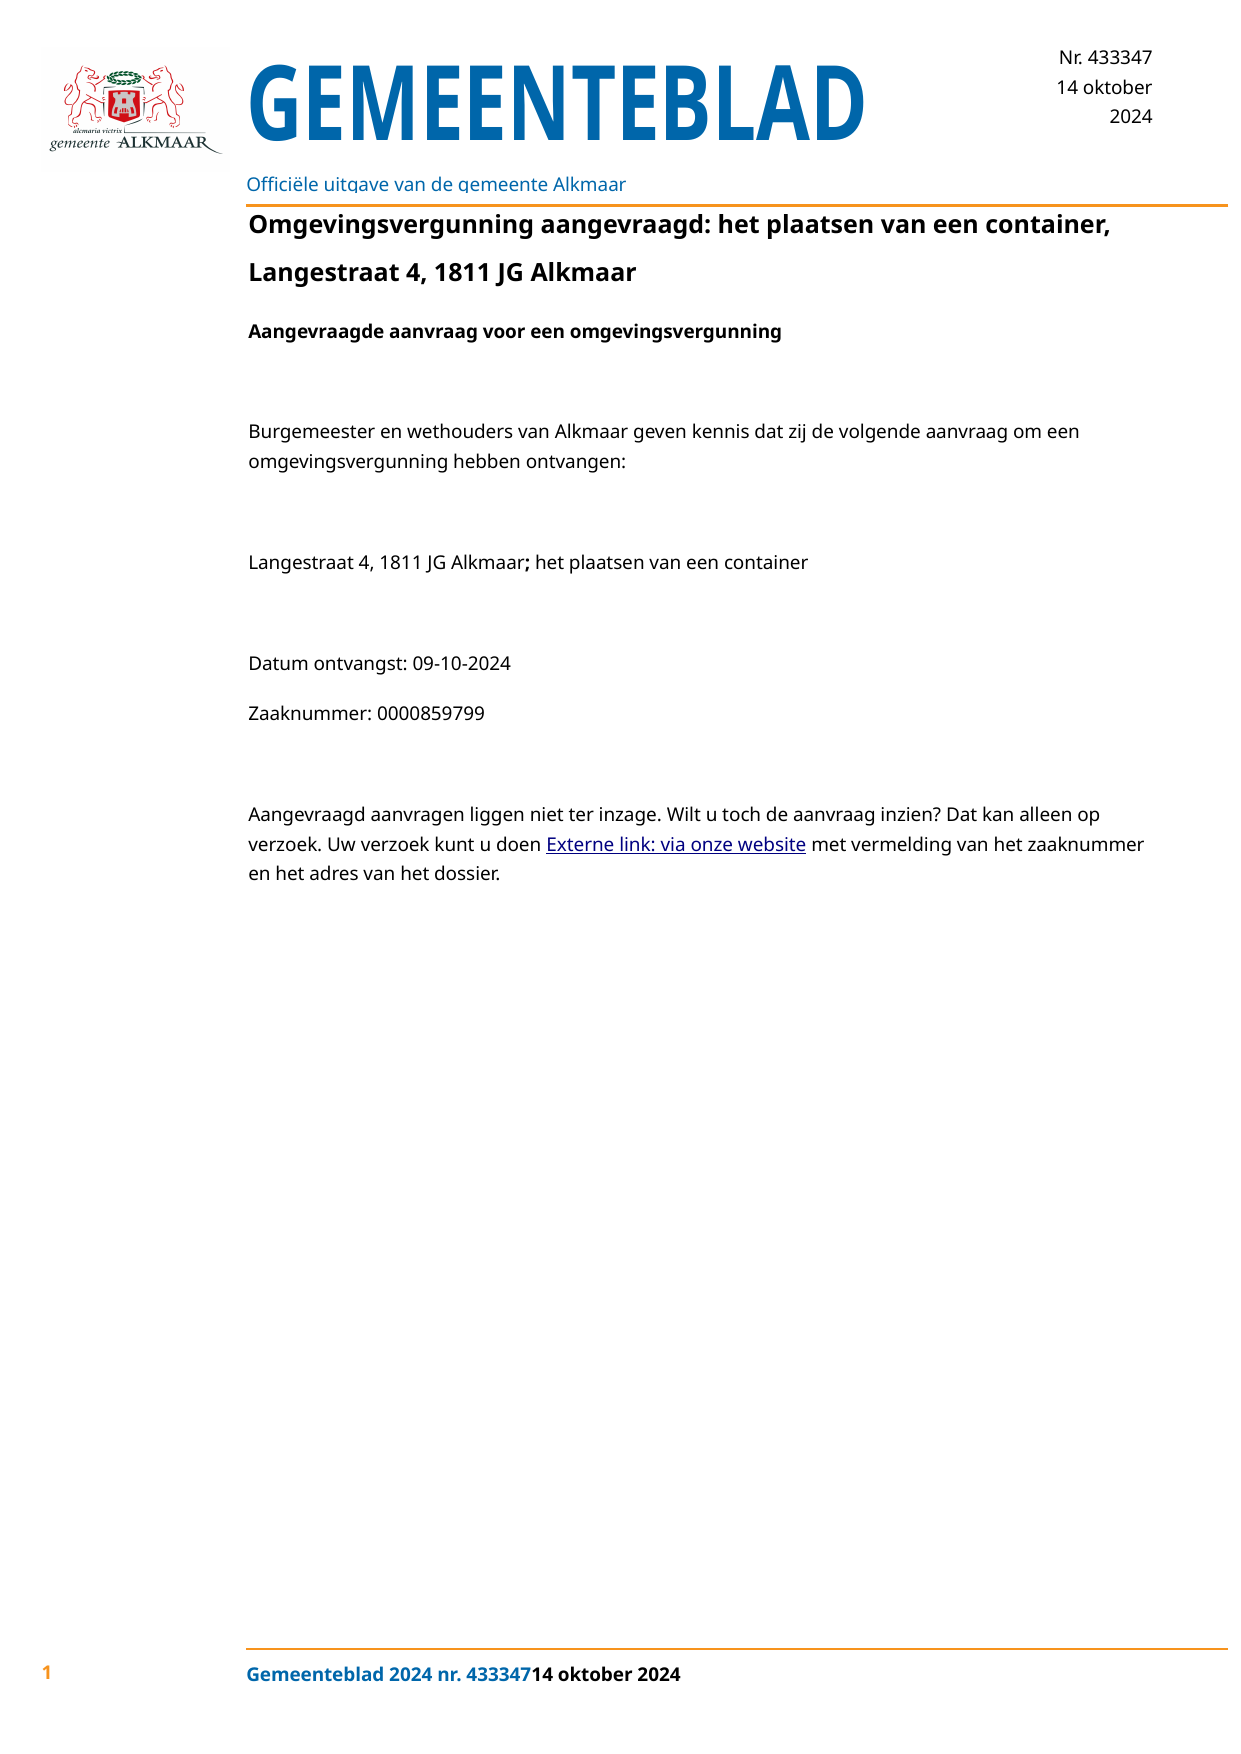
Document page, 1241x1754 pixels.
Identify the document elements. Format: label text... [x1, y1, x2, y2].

text Datum ontvangst: 09-10-2024 [248, 650, 1152, 676]
text Langestraat 4, 1811 JG Alkmaar; het plaatsen van een container [248, 549, 1152, 575]
text Aangevraagde aanvraag voor een omgevingsvergunning [248, 318, 1152, 344]
text Aangevraagd aanvragen liggen niet ter inzage. Wilt u toch de aanvraag inzien? Dat kan alleen op verzoek. Uw verzoek kunt u doen Externe link: via onze website met vermelding van het zaaknummer en het adres van het dossier. [248, 801, 1152, 886]
text Omgevingsvergunning aangevraagd: het plaatsen van een container, Langestraat 4, 1811 JG Alkmaar [248, 207, 1152, 288]
picture [41, 47, 231, 172]
text Zaaknummer: 0000859799 [248, 700, 1152, 726]
text Burgemeester en wethouders van Alkmaar geven kennis dat zij de volgende aanvraag om een omgevingsvergunning hebben ontvangen: [248, 419, 1152, 474]
